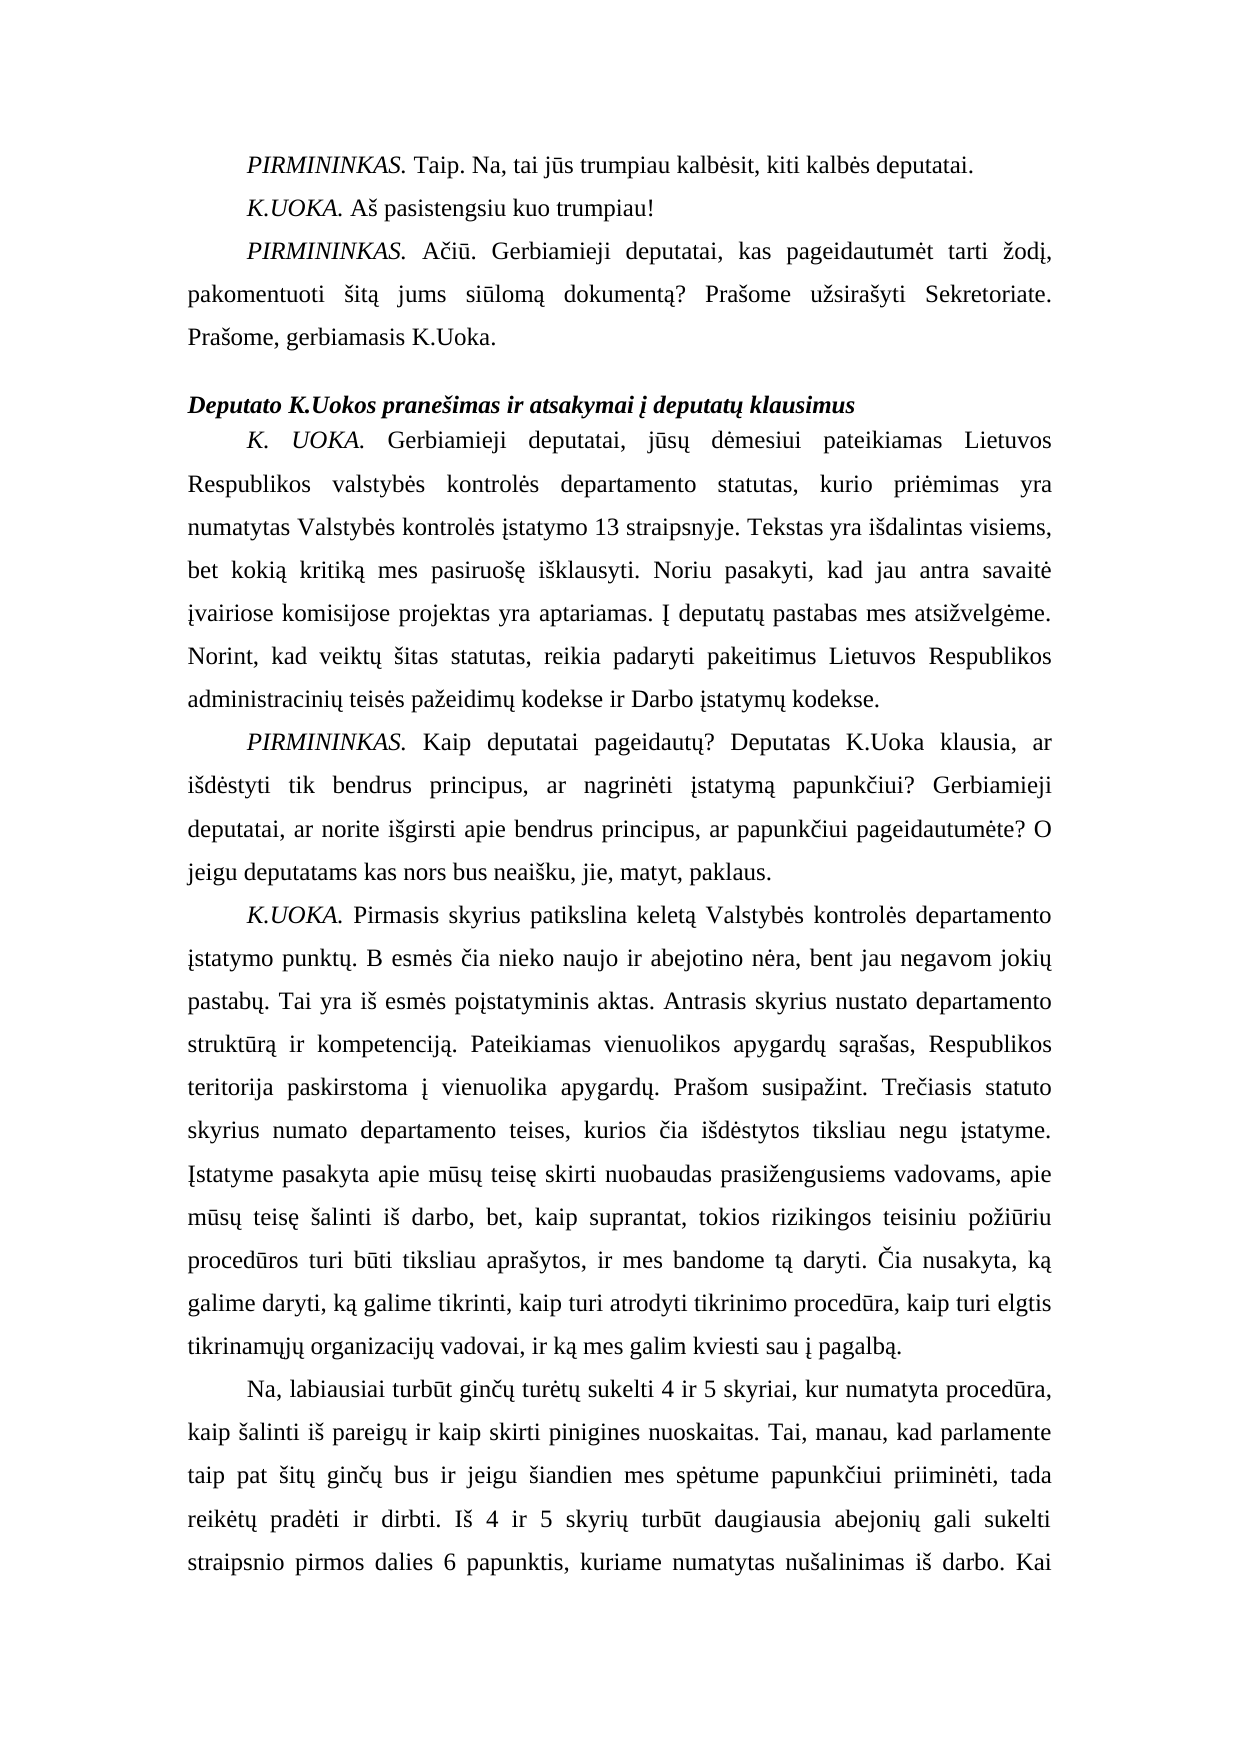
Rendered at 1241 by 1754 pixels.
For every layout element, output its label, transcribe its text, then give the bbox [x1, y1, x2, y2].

text PIRMININKAS. Taip. Na, tai jūs trumpiau kalbėsit, kiti kalbės deputatai. [187, 150, 1053, 179]
text PIRMININKAS. Kaip deputatai pageidautų? Deputatas K.Uoka klausia, ar išdėstyti tik bendrus principus, ar nagrinėti įstatymą papunkčiui? Gerbiamieji deputatai, ar norite išgirsti apie bendrus principus, ar papunkčiui pageidautumėte? O jeigu deputatams kas nors bus neaišku, jie, matyt, paklaus. [187, 727, 1053, 886]
subtitle Deputato K.Uokos pranešimas ir atsakymai į deputatų klausimus [187, 391, 1053, 419]
text PIRMININKAS. Ačiū. Gerbiamieji deputatai, kas pageidautumėt tarti žodį, pakomentuoti šitą jums siūlomą dokumentą? Prašome užsirašyti Sekretoriate. Prašome, gerbiamasis K.Uoka. [187, 236, 1053, 351]
text K.UOKA. Pirmasis skyrius patikslina keletą Valstybės kontrolės departamento įstatymo punktų. B esmės čia nieko naujo ir abejotino nėra, bent jau negavom jokių pastabų. Tai yra iš esmės poįstatyminis aktas. Antrasis skyrius nustato departamento struktūrą ir kompetenciją. Pateikiamas vienuolikos apygardų sąrašas, Respublikos teritorija paskirstoma į vienuolika apygardų. Prašom susipažint. Trečiasis statuto skyrius numato departamento teises, kurios čia išdėstytos tiksliau negu įstatyme. Įstatyme pasakyta apie mūsų teisę skirti nuobaudas prasižengusiems vadovams, apie mūsų teisę šalinti iš darbo, bet, kaip suprantat, tokios rizikingos teisiniu požiūriu procedūros turi būti tiksliau aprašytos, ir mes bandome tą daryti. Čia nusakyta, ką galime daryti, ką galime tikrinti, kaip turi atrodyti tikrinimo procedūra, kaip turi elgtis tikrinamųjų organizacijų vadovai, ir ką mes galim kviesti sau į pagalbą. [187, 900, 1053, 1360]
text Na, labiausiai turbūt ginčų turėtų sukelti 4 ir 5 skyriai, kur numatyta procedūra, kaip šalinti iš pareigų ir kaip skirti pinigines nuoskaitas. Tai, manau, kad parlamente taip pat šitų ginčų bus ir jeigu šiandien mes spėtume papunkčiui priiminėti, tada reikėtų pradėti ir dirbti. Iš 4 ir 5 skyrių turbūt daugiausia abejonių gali sukelti straipsnio pirmos dalies 6 papunktis, kuriame numatytas nušalinimas iš darbo. Kai [187, 1374, 1053, 1576]
text K.UOKA. Aš pasistengsiu kuo trumpiau! [187, 193, 1053, 222]
text K. UOKA. Gerbiamieji deputatai, jūsų dėmesiui pateikiamas Lietuvos Respublikos valstybės kontrolės departamento statutas, kurio priėmimas yra numatytas Valstybės kontrolės įstatymo 13 straipsnyje. Tekstas yra išdalintas visiems, bet kokią kritiką mes pasiruošę išklausyti. Noriu pasakyti, kad jau antra savaitė įvairiose komisijose projektas yra aptariamas. Į deputatų pastabas mes atsižvelgėme. Norint, kad veiktų šitas statutas, reikia padaryti pakeitimus Lietuvos Respublikos administracinių teisės pažeidimų kodekse ir Darbo įstatymų kodekse. [187, 426, 1053, 713]
